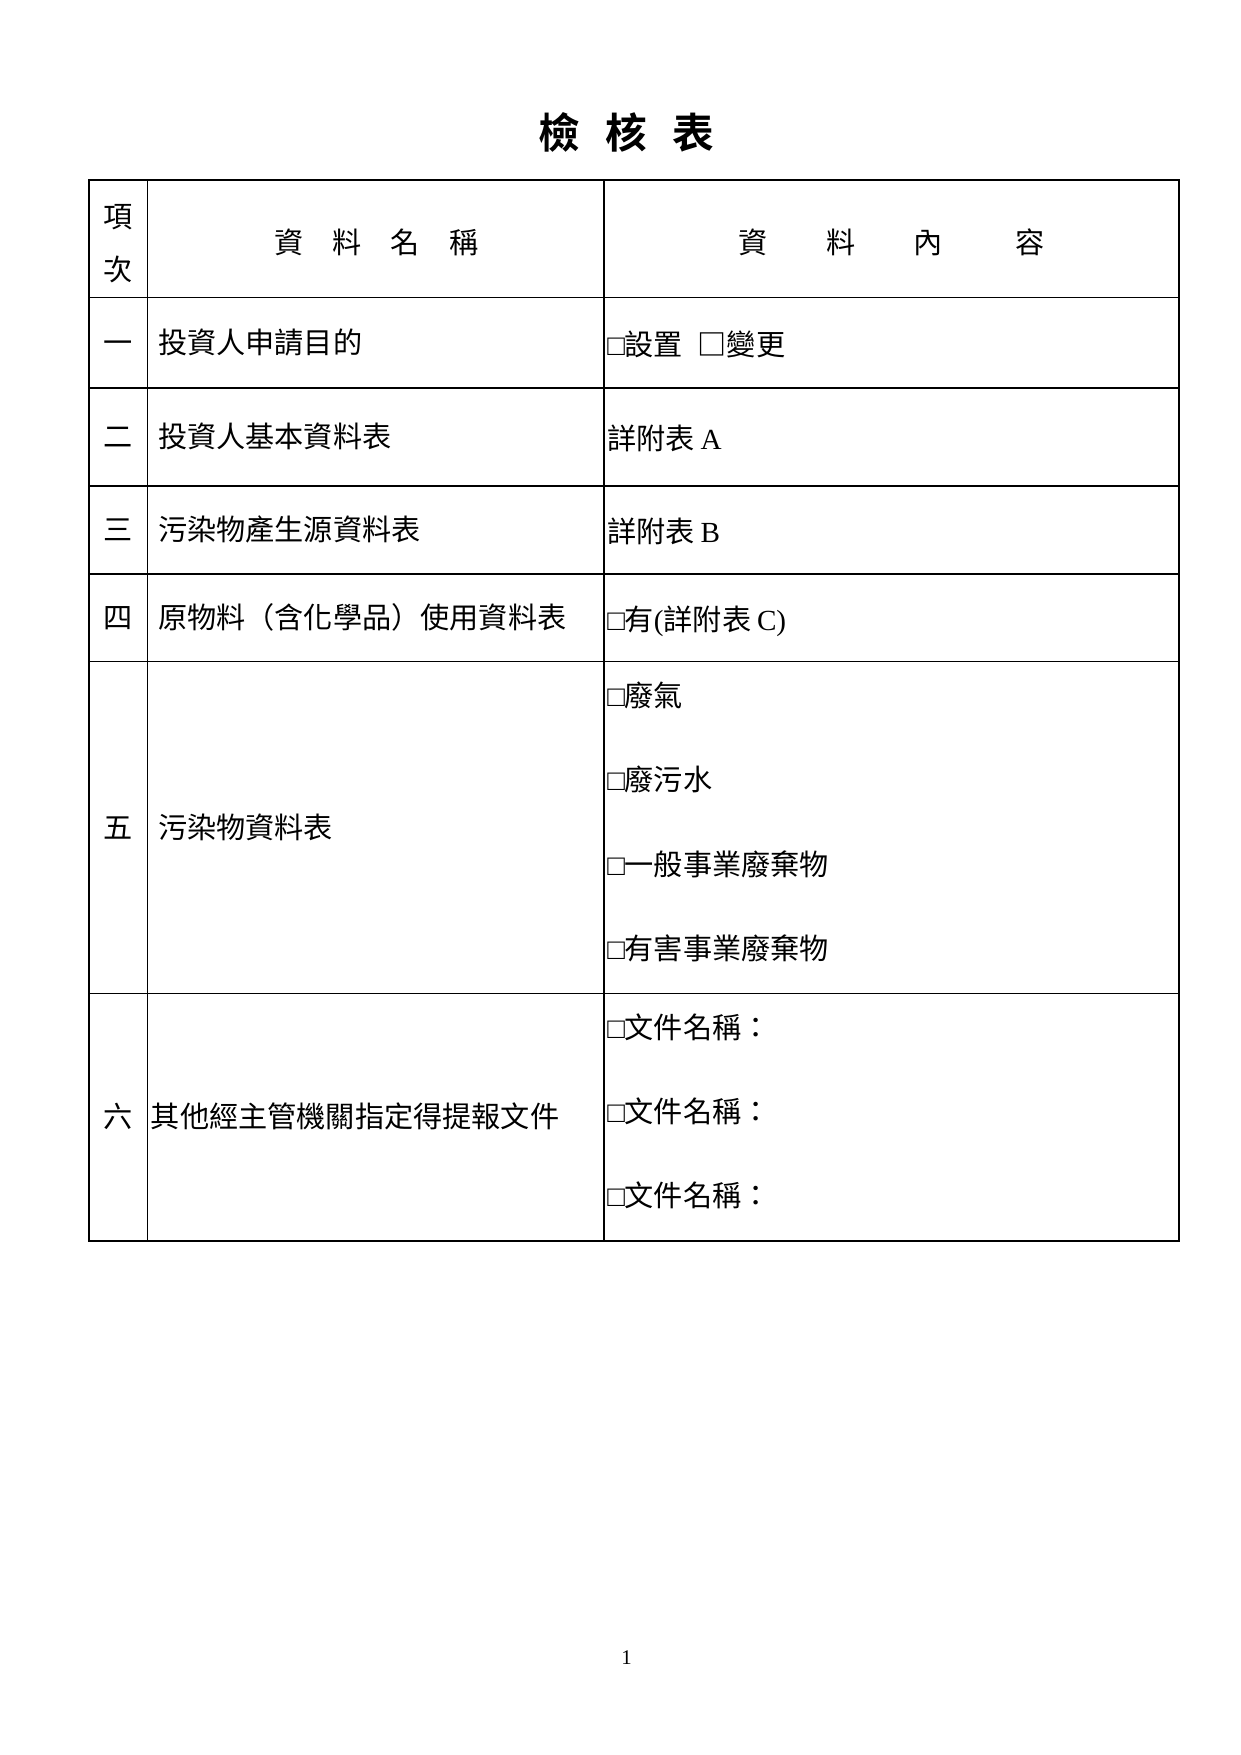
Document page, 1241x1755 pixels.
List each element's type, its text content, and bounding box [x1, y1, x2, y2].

table_cell 二 [90, 389, 147, 485]
table_cell 污染物產生源資料表 [148, 487, 603, 573]
table_header 項次 [90, 181, 147, 297]
table_cell 原物料（含化學品）使用資料表 [148, 575, 603, 661]
table_cell □有(詳附表C) [605, 575, 1178, 661]
table_cell □文件名稱： □文件名稱： □文件名稱： [605, 994, 1178, 1240]
table_cell □設置 □變更 [605, 298, 1178, 387]
table_cell 其他經主管機關指定得提報文件 [148, 994, 603, 1240]
table_header 資 料 名 稱 [148, 181, 603, 297]
table_cell 污染物資料表 [148, 662, 603, 992]
table_cell 五 [90, 662, 147, 992]
table_cell 三 [90, 487, 147, 573]
table_header 資 料 內 容 [605, 181, 1178, 297]
table_cell 一 [90, 298, 147, 387]
table_cell 詳附表B [605, 487, 1178, 573]
table_cell 投資人基本資料表 [148, 389, 603, 485]
table_cell 六 [90, 994, 147, 1240]
text 檢 核 表 [89, 100, 1163, 160]
table_cell 詳附表A [605, 389, 1178, 485]
table_cell 投資人申請目的 [148, 298, 603, 387]
table_cell □廢氣 □廢污水 □一般事業廢棄物 □有害事業廢棄物 [605, 662, 1178, 992]
table_cell 四 [90, 575, 147, 661]
